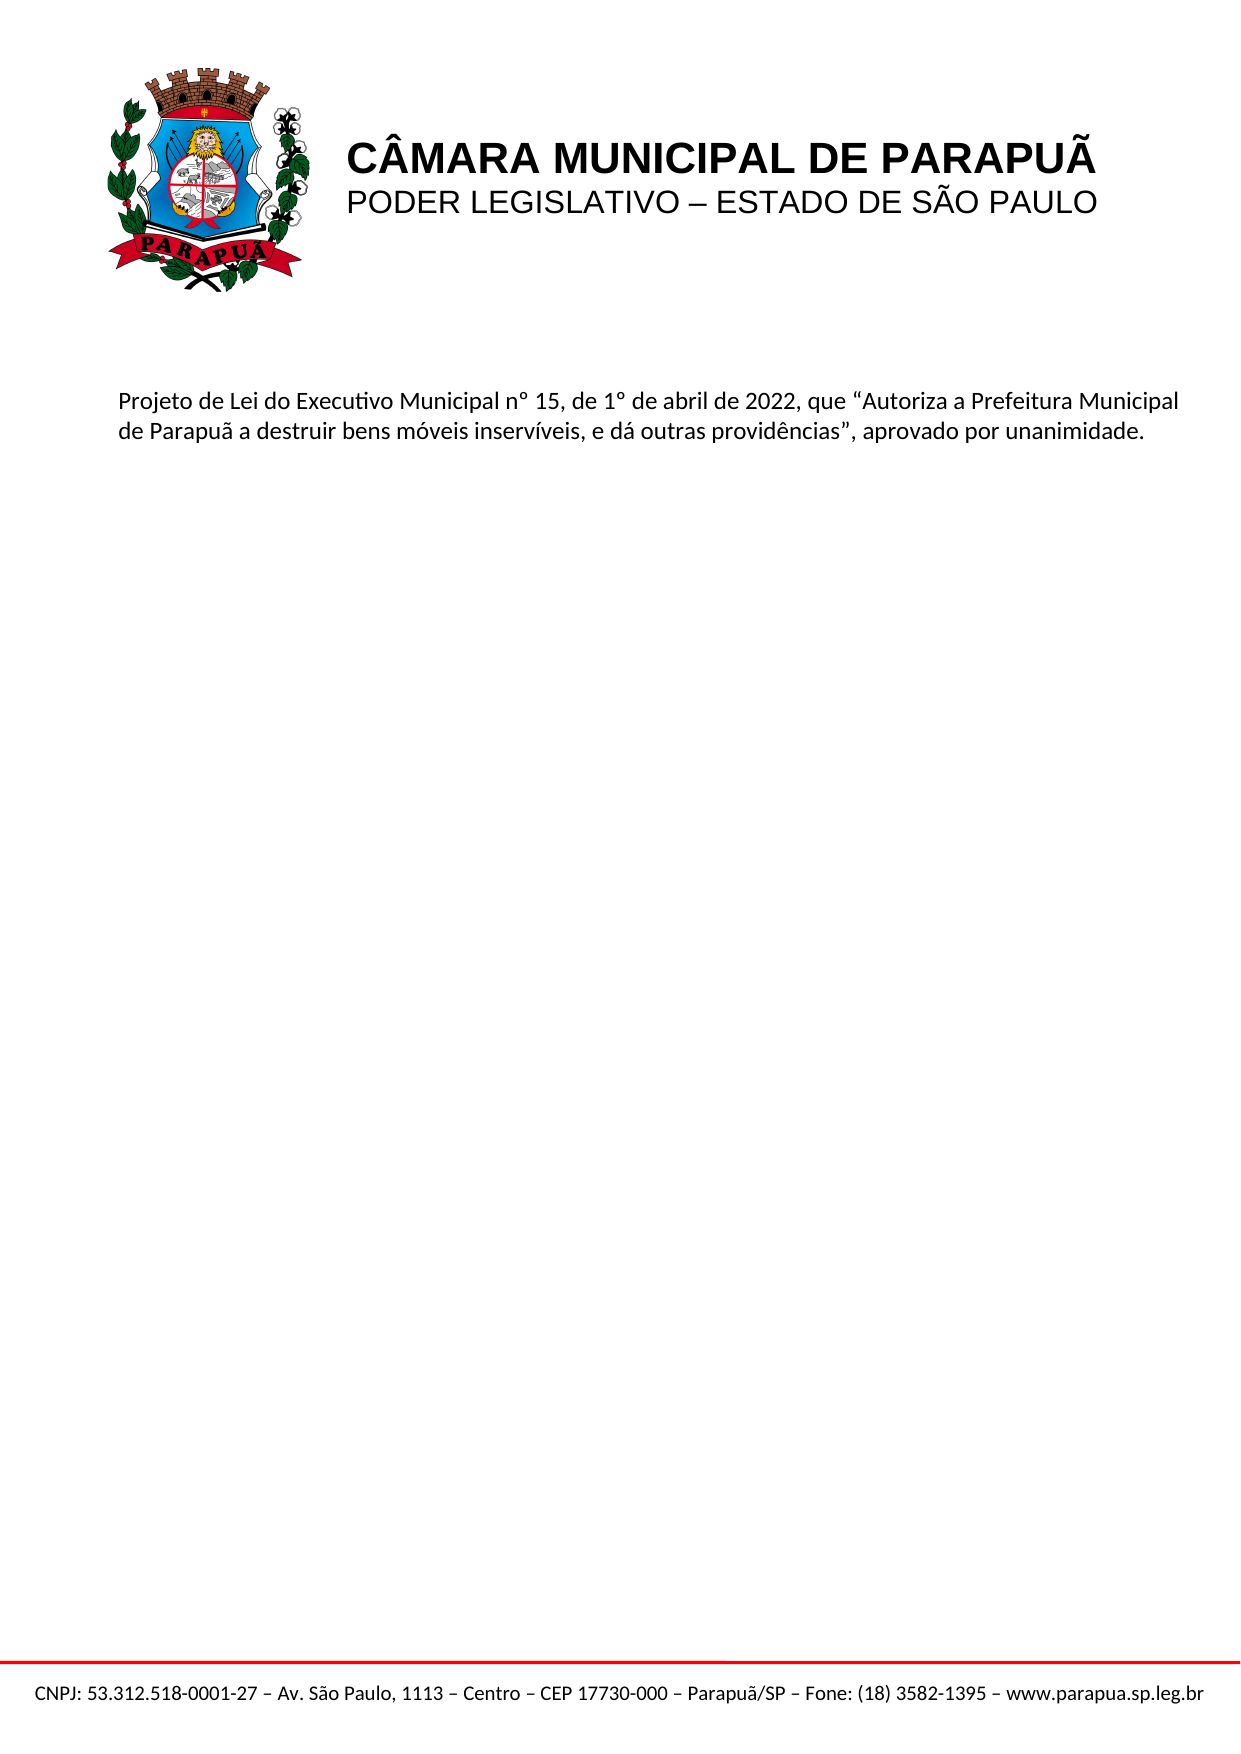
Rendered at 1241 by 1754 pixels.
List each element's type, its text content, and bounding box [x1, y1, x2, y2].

picture [107, 68, 310, 292]
text Projeto de Lei do Executivo Municipal nº 15, de 1º de abril de 2022, que “Autoriza a Prefeitura Municipal de Parapuã a destruir bens móveis inservíveis, e dá outras providências”, aprovado por unanimidade. [118, 385, 1181, 446]
